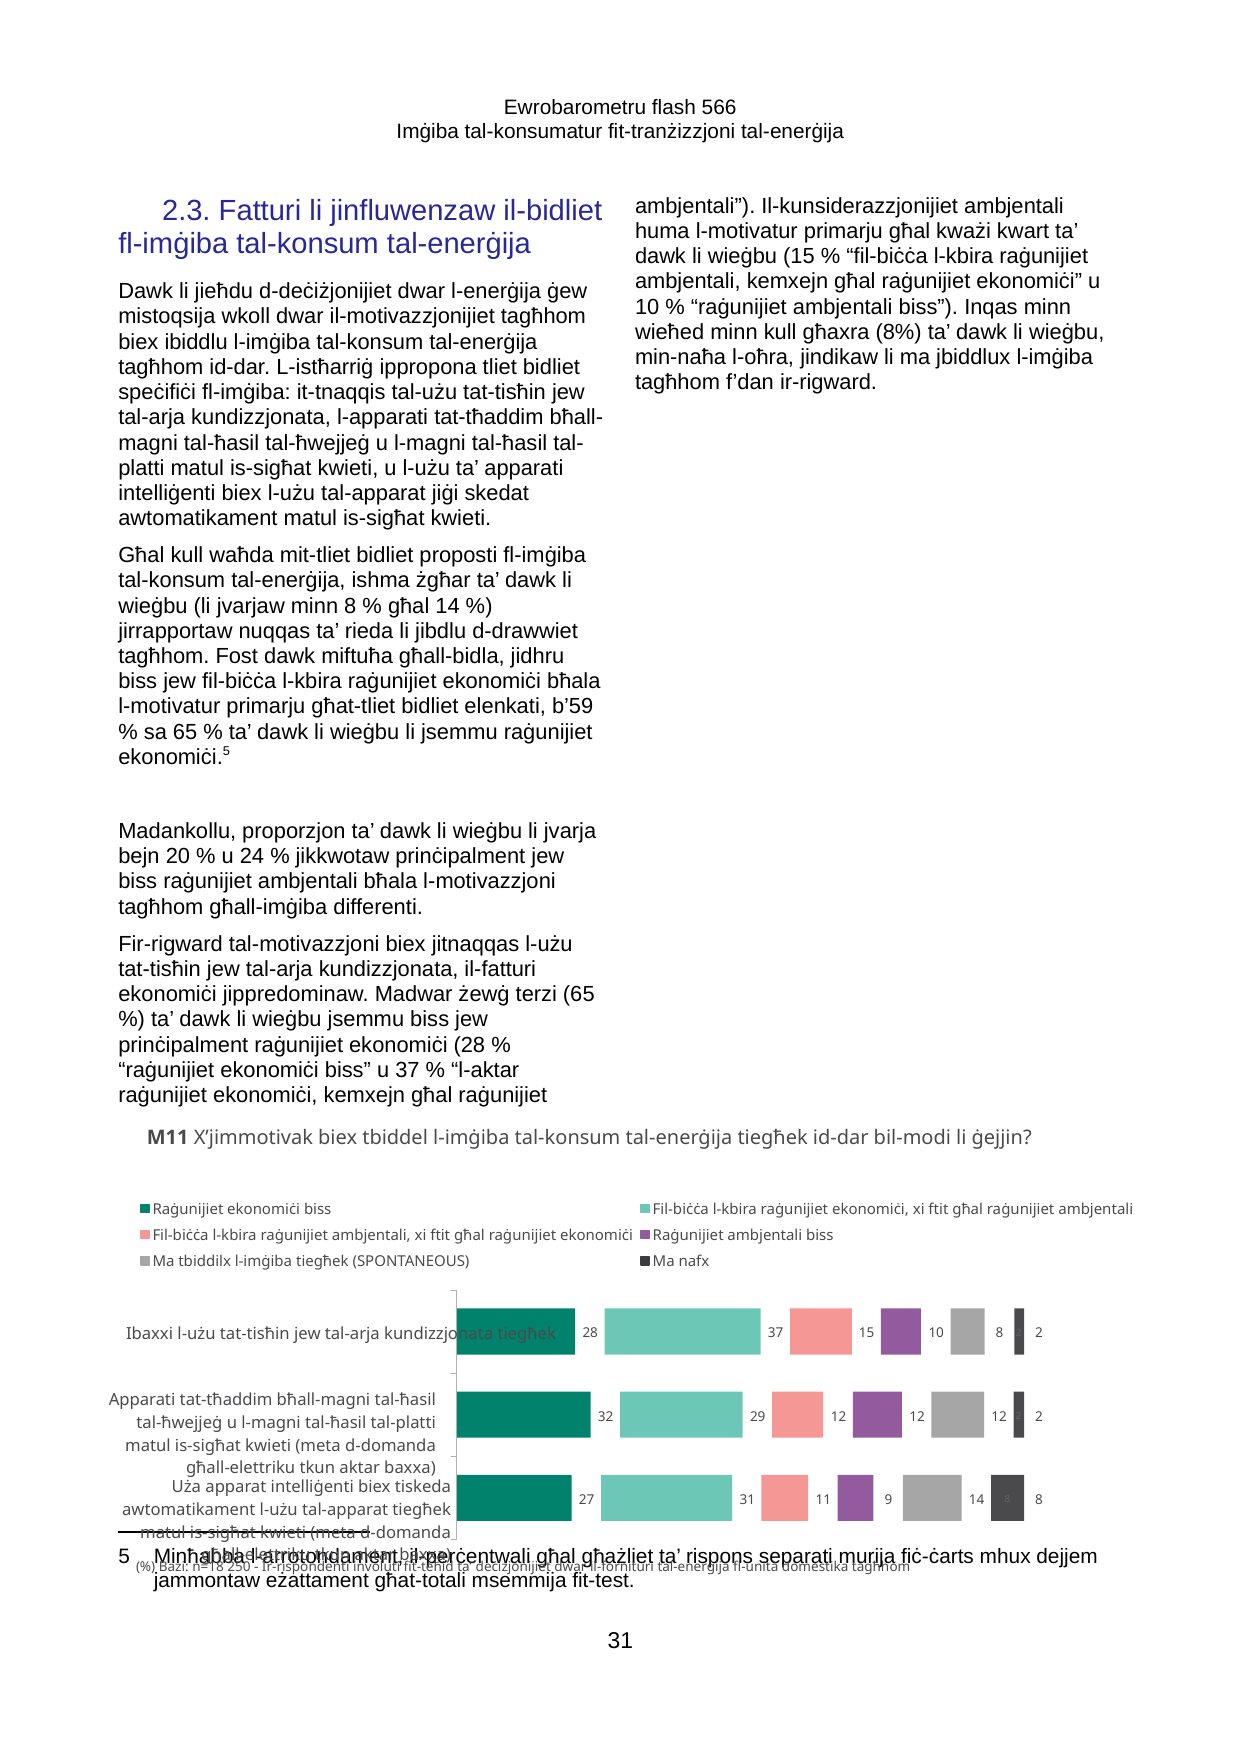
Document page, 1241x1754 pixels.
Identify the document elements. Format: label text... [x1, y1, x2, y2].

subtitle 2.3. Fatturi li jinfluwenzaw il-bidliet fl-imġiba tal-konsum tal-enerġija [118, 193, 605, 260]
text Fir-rigward tal-motivazzjoni biex jitnaqqas l-użu tat-tisħin jew tal-arja kundizzjonata, il-fatturi ekonomiċi jippredominaw. Madwar żewġ terzi (65 %) ta’ dawk li wieġbu jsemmu biss jew prinċipalment raġunijiet ekonomiċi (28 % “raġunijiet ekonomiċi biss” u 37 % “l-aktar raġunijiet ekonomiċi, kemxejn għal raġunijiet [118, 931, 605, 1107]
text ambjentali”). Il-kunsiderazzjonijiet ambjentali huma l-motivatur primarju għal kważi kwart ta’ dawk li wieġbu (15 % “fil-biċċa l-kbira raġunijiet ambjentali, kemxejn għal raġunijiet ekonomiċi” u 10 % “raġunijiet ambjentali biss”). Inqas minn wieħed minn kull għaxra (8%) ta’ dawk li wieġbu, min-naħa l-oħra, jindikaw li ma jbiddlux l-imġiba tagħhom f’dan ir-rigward. [635, 193, 1122, 394]
text Għal kull waħda mit-tliet bidliet proposti fl-imġiba tal-konsum tal-enerġija, ishma żgħar ta’ dawk li wieġbu (li jvarjaw minn 8 % għal 14 %) jirrapportaw nuqqas ta’ rieda li jibdlu d-drawwiet tagħhom. Fost dawk miftuħa għall-bidla, jidhru biss jew fil-biċċa l-kbira raġunijiet ekonomiċi bħala l-motivatur primarju għat-tliet bidliet elenkati, b’59 % sa 65 % ta’ dawk li wieġbu li jsemmu raġunijiet ekonomiċi. [118, 542, 605, 769]
text Minħabba l-arrotondament, il-perċentwali għal għażliet ta’ rispons separati murija fiċ-ċarts mhux dejjem jammontaw eżattament għat-totali msemmija fit-test. [118, 1544, 1122, 1592]
text Dawk li jieħdu d-deċiżjonijiet dwar l-enerġija ġew mistoqsija wkoll dwar il-motivazzjonijiet tagħhom biex ibiddlu l-imġiba tal-konsum tal-enerġija tagħhom id-dar. L-istħarriġ ippropona tliet bidliet speċifiċi fl-imġiba: it-tnaqqis tal-użu tat-tisħin jew tal-arja kundizzjonata, l-apparati tat-tħaddim bħall-magni tal-ħasil tal-ħwejjeġ u l-magni tal-ħasil tal-platti matul is-sigħat kwieti, u l-użu ta’ apparati intelliġenti biex l-użu tal-apparat jiġi skedat awtomatikament matul is-sigħat kwieti. [118, 278, 605, 530]
text Madankollu, proporzjon ta’ dawk li wieġbu li jvarja bejn 20 % u 24 % jikkwotaw prinċipalment jew biss raġunijiet ambjentali bħala l-motivazzjoni tagħhom għall-imġiba differenti. [118, 818, 605, 919]
